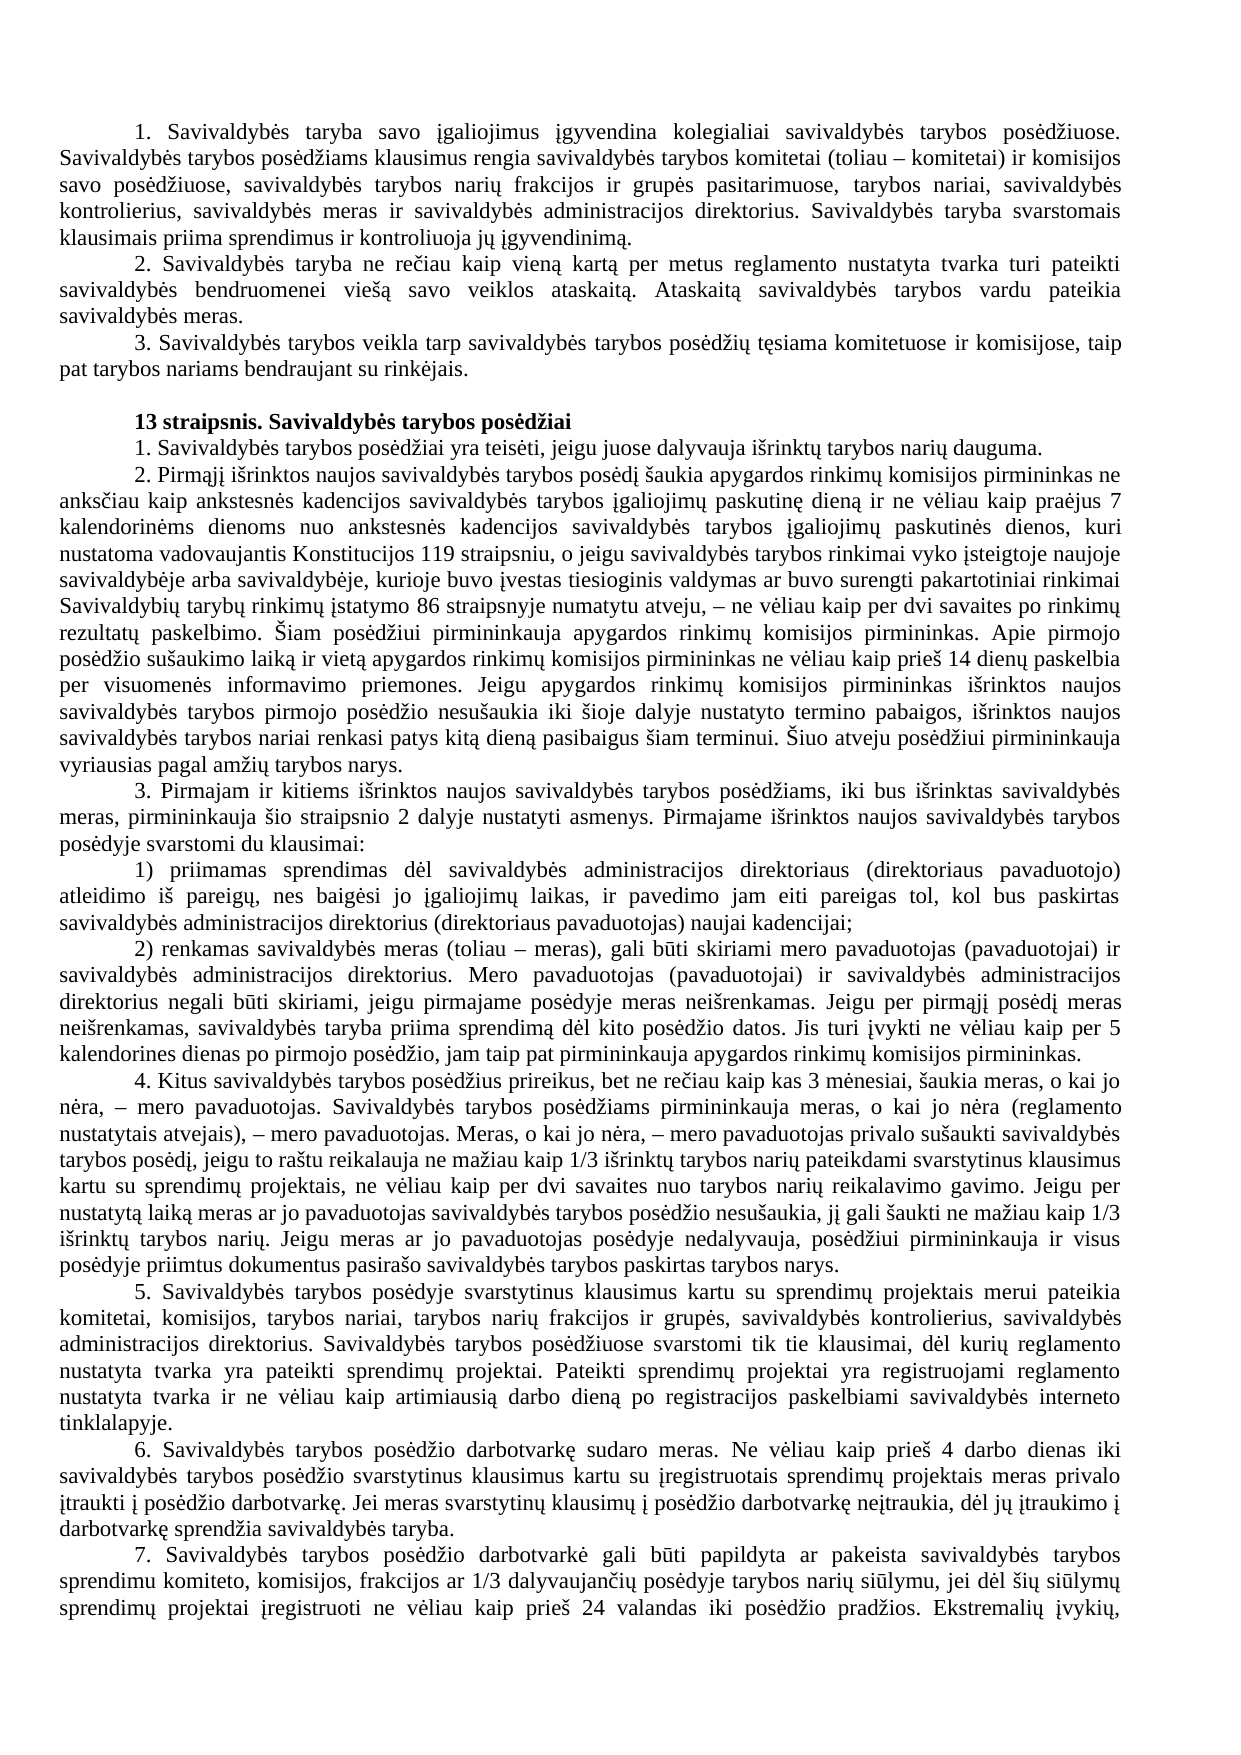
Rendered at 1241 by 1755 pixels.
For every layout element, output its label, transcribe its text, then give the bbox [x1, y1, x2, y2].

text 7. Savivaldybės tarybos posėdžio darbotvarkė gali būti papildyta ar pakeista savivaldybės tarybos sprendimu komiteto, komisijos, frakcijos ar 1/3 dalyvaujančių posėdyje tarybos narių siūlymu, jei dėl šių siūlymų sprendimų projektai įregistruoti ne vėliau kaip prieš 24 valandas iki posėdžio pradžios. Ekstremalių įvykių, [59, 1541, 1122, 1620]
text 6. Savivaldybės tarybos posėdžio darbotvarkę sudaro meras. Ne vėliau kaip prieš 4 darbo dienas iki savivaldybės tarybos posėdžio svarstytinus klausimus kartu su įregistruotais sprendimų projektais meras privalo įtraukti į posėdžio darbotvarkę. Jei meras svarstytinų klausimų į posėdžio darbotvarkę neįtraukia, dėl jų įtraukimo į darbotvarkę sprendžia savivaldybės taryba. [59, 1436, 1122, 1541]
text 13 straipsnis. Savivaldybės tarybos posėdžiai [59, 408, 1122, 434]
text 2. Pirmąjį išrinktos naujos savivaldybės tarybos posėdį šaukia apygardos rinkimų komisijos pirmininkas ne anksčiau kaip ankstesnės kadencijos savivaldybės tarybos įgaliojimų paskutinę dieną ir ne vėliau kaip praėjus 7 kalendorinėms dienoms nuo ankstesnės kadencijos savivaldybės tarybos įgaliojimų paskutinės dienos, kuri nustatoma vadovaujantis Konstitucijos 119 straipsniu, o jeigu savivaldybės tarybos rinkimai vyko įsteigtoje naujoje savivaldybėje arba savivaldybėje, kurioje buvo įvestas tiesioginis valdymas ar buvo surengti pakartotiniai rinkimai Savivaldybių tarybų rinkimų įstatymo 86 straipsnyje numatytu atveju, – ne vėliau kaip per dvi savaites po rinkimų rezultatų paskelbimo. Šiam posėdžiui pirmininkauja apygardos rinkimų komisijos pirmininkas. Apie pirmojo posėdžio sušaukimo laiką ir vietą apygardos rinkimų komisijos pirmininkas ne vėliau kaip prieš 14 dienų paskelbia per visuomenės informavimo priemones. Jeigu apygardos rinkimų komisijos pirmininkas išrinktos naujos savivaldybės tarybos pirmojo posėdžio nesušaukia iki šioje dalyje nustatyto termino pabaigos, išrinktos naujos savivaldybės tarybos nariai renkasi patys kitą dieną pasibaigus šiam terminui. Šiuo atveju posėdžiui pirmininkauja vyriausias pagal amžių tarybos narys. [59, 461, 1122, 777]
text 3. Savivaldybės tarybos veikla tarp savivaldybės tarybos posėdžių tęsiama komitetuose ir komisijose, taip pat tarybos nariams bendraujant su rinkėjais. [59, 329, 1122, 382]
text 1. Savivaldybės taryba savo įgaliojimus įgyvendina kolegialiai savivaldybės tarybos posėdžiuose. Savivaldybės tarybos posėdžiams klausimus rengia savivaldybės tarybos komitetai (toliau – komitetai) ir komisijos savo posėdžiuose, savivaldybės tarybos narių frakcijos ir grupės pasitarimuose, tarybos nariai, savivaldybės kontrolierius, savivaldybės meras ir savivaldybės administracijos direktorius. Savivaldybės taryba svarstomais klausimais priima sprendimus ir kontroliuoja jų įgyvendinimą. [59, 118, 1122, 250]
text 1. Savivaldybės tarybos posėdžiai yra teisėti, jeigu juose dalyvauja išrinktų tarybos narių dauguma. [59, 434, 1122, 461]
text 2) renkamas savivaldybės meras (toliau – meras), gali būti skiriami mero pavaduotojas (pavaduotojai) ir savivaldybės administracijos direktorius. Mero pavaduotojas (pavaduotojai) ir savivaldybės administracijos direktorius negali būti skiriami, jeigu pirmajame posėdyje meras neišrenkamas. Jeigu per pirmąjį posėdį meras neišrenkamas, savivaldybės taryba priima sprendimą dėl kito posėdžio datos. Jis turi įvykti ne vėliau kaip per 5 kalendorines dienas po pirmojo posėdžio, jam taip pat pirmininkauja apygardos rinkimų komisijos pirmininkas. [59, 935, 1122, 1067]
text 5. Savivaldybės tarybos posėdyje svarstytinus klausimus kartu su sprendimų projektais merui pateikia komitetai, komisijos, tarybos nariai, tarybos narių frakcijos ir grupės, savivaldybės kontrolierius, savivaldybės administracijos direktorius. Savivaldybės tarybos posėdžiuose svarstomi tik tie klausimai, dėl kurių reglamento nustatyta tvarka yra pateikti sprendimų projektai. Pateikti sprendimų projektai yra registruojami reglamento nustatyta tvarka ir ne vėliau kaip artimiausią darbo dieną po registracijos paskelbiami savivaldybės interneto tinklalapyje. [59, 1278, 1122, 1436]
text 4. Kitus savivaldybės tarybos posėdžius prireikus, bet ne rečiau kaip kas 3 mėnesiai, šaukia meras, o kai jo nėra, – mero pavaduotojas. Savivaldybės tarybos posėdžiams pirmininkauja meras, o kai jo nėra (reglamento nustatytais atvejais), – mero pavaduotojas. Meras, o kai jo nėra, – mero pavaduotojas privalo sušaukti savivaldybės tarybos posėdį, jeigu to raštu reikalauja ne mažiau kaip 1/3 išrinktų tarybos narių pateikdami svarstytinus klausimus kartu su sprendimų projektais, ne vėliau kaip per dvi savaites nuo tarybos narių reikalavimo gavimo. Jeigu per nustatytą laiką meras ar jo pavaduotojas savivaldybės tarybos posėdžio nesušaukia, jį gali šaukti ne mažiau kaip 1/3 išrinktų tarybos narių. Jeigu meras ar jo pavaduotojas posėdyje nedalyvauja, posėdžiui pirmininkauja ir visus posėdyje priimtus dokumentus pasirašo savivaldybės tarybos paskirtas tarybos narys. [59, 1067, 1122, 1278]
text 3. Pirmajam ir kitiems išrinktos naujos savivaldybės tarybos posėdžiams, iki bus išrinktas savivaldybės meras, pirmininkauja šio straipsnio 2 dalyje nustatyti asmenys. Pirmajame išrinktos naujos savivaldybės tarybos posėdyje svarstomi du klausimai: [59, 777, 1122, 856]
text 1) priimamas sprendimas dėl savivaldybės administracijos direktoriaus (direktoriaus pavaduotojo) atleidimo iš pareigų, nes baigėsi jo įgaliojimų laikas, ir pavedimo jam eiti pareigas tol, kol bus paskirtas savivaldybės administracijos direktorius (direktoriaus pavaduotojas) naujai kadencijai; [59, 856, 1122, 935]
text 2. Savivaldybės taryba ne rečiau kaip vieną kartą per metus reglamento nustatyta tvarka turi pateikti savivaldybės bendruomenei viešą savo veiklos ataskaitą. Ataskaitą savivaldybės tarybos vardu pateikia savivaldybės meras. [59, 250, 1122, 329]
